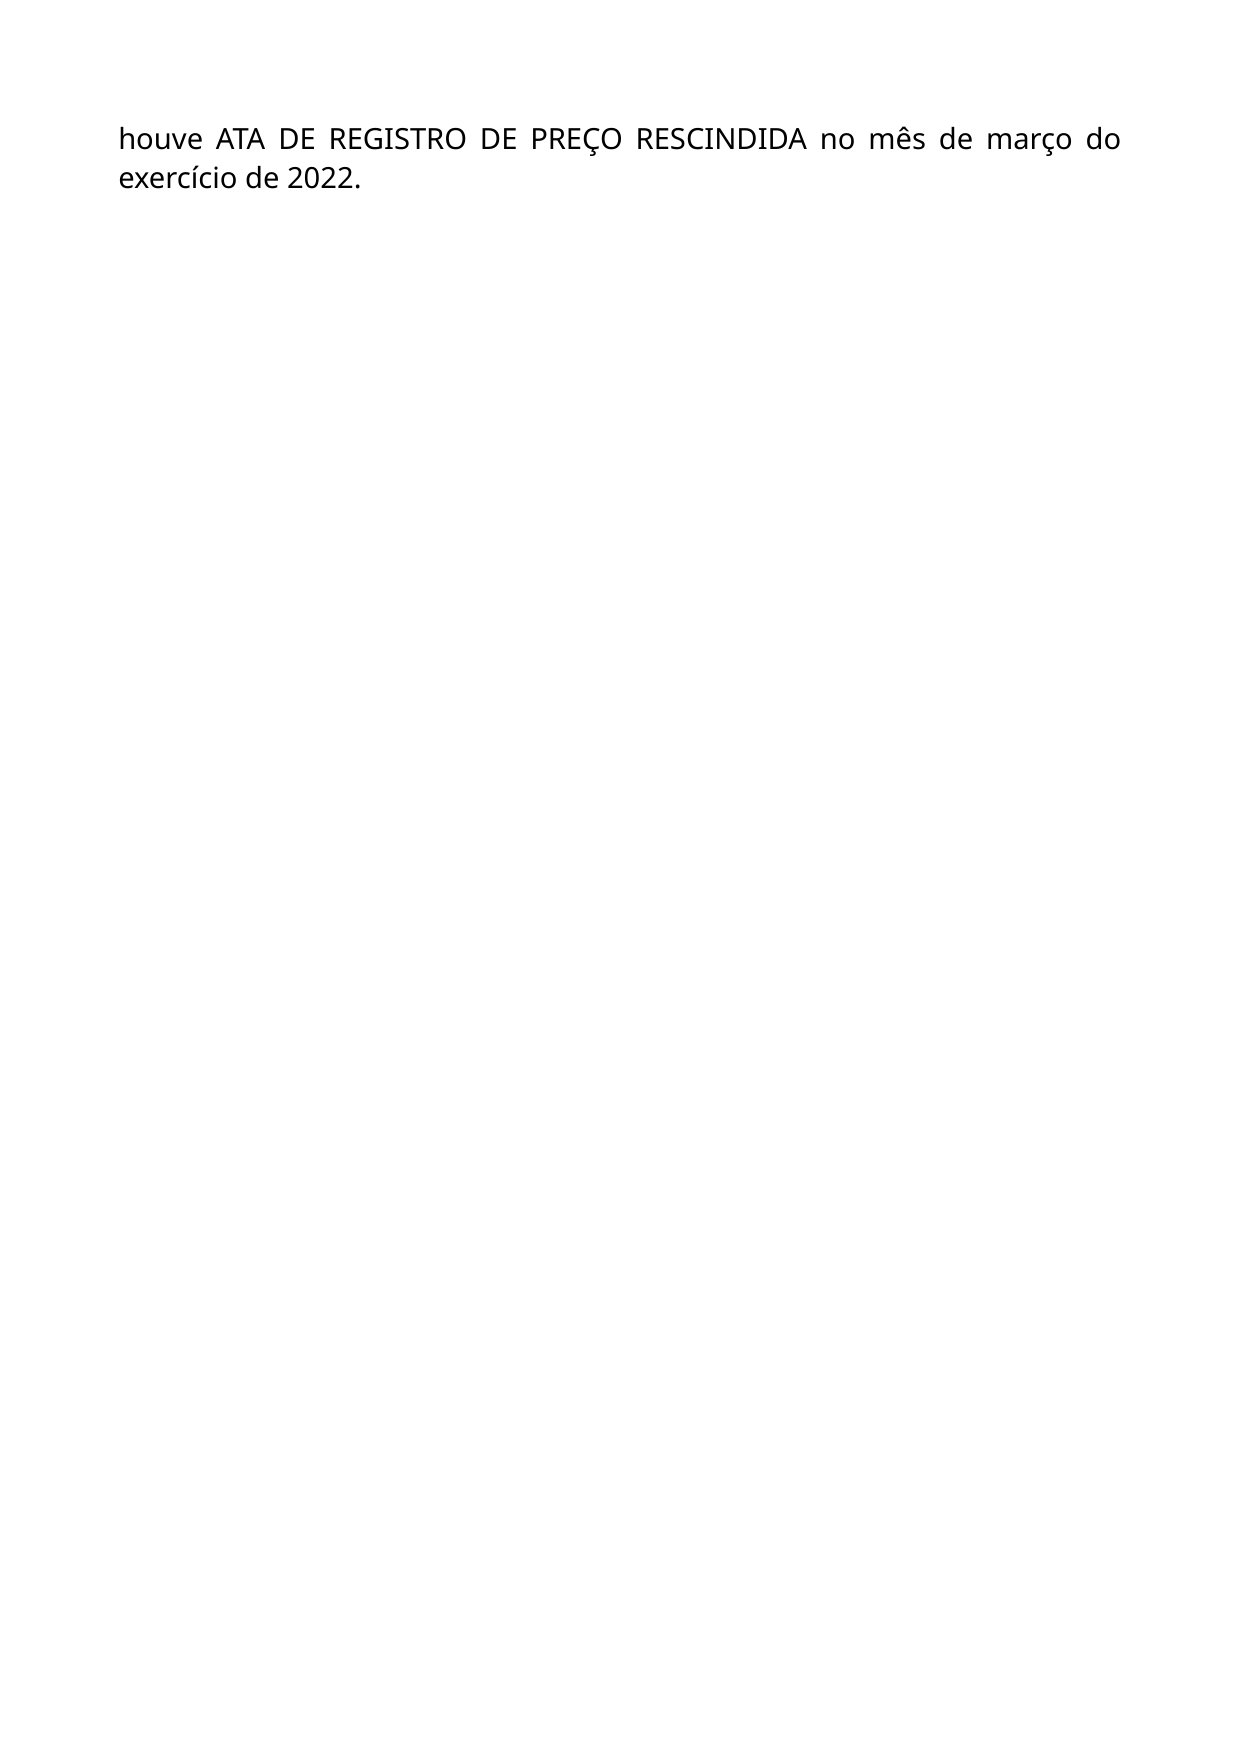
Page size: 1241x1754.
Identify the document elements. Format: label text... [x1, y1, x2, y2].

text houve ATA DE REGISTRO DE PREÇO RESCINDIDA no mês de março do exercício de 2022. [118, 118, 1122, 197]
